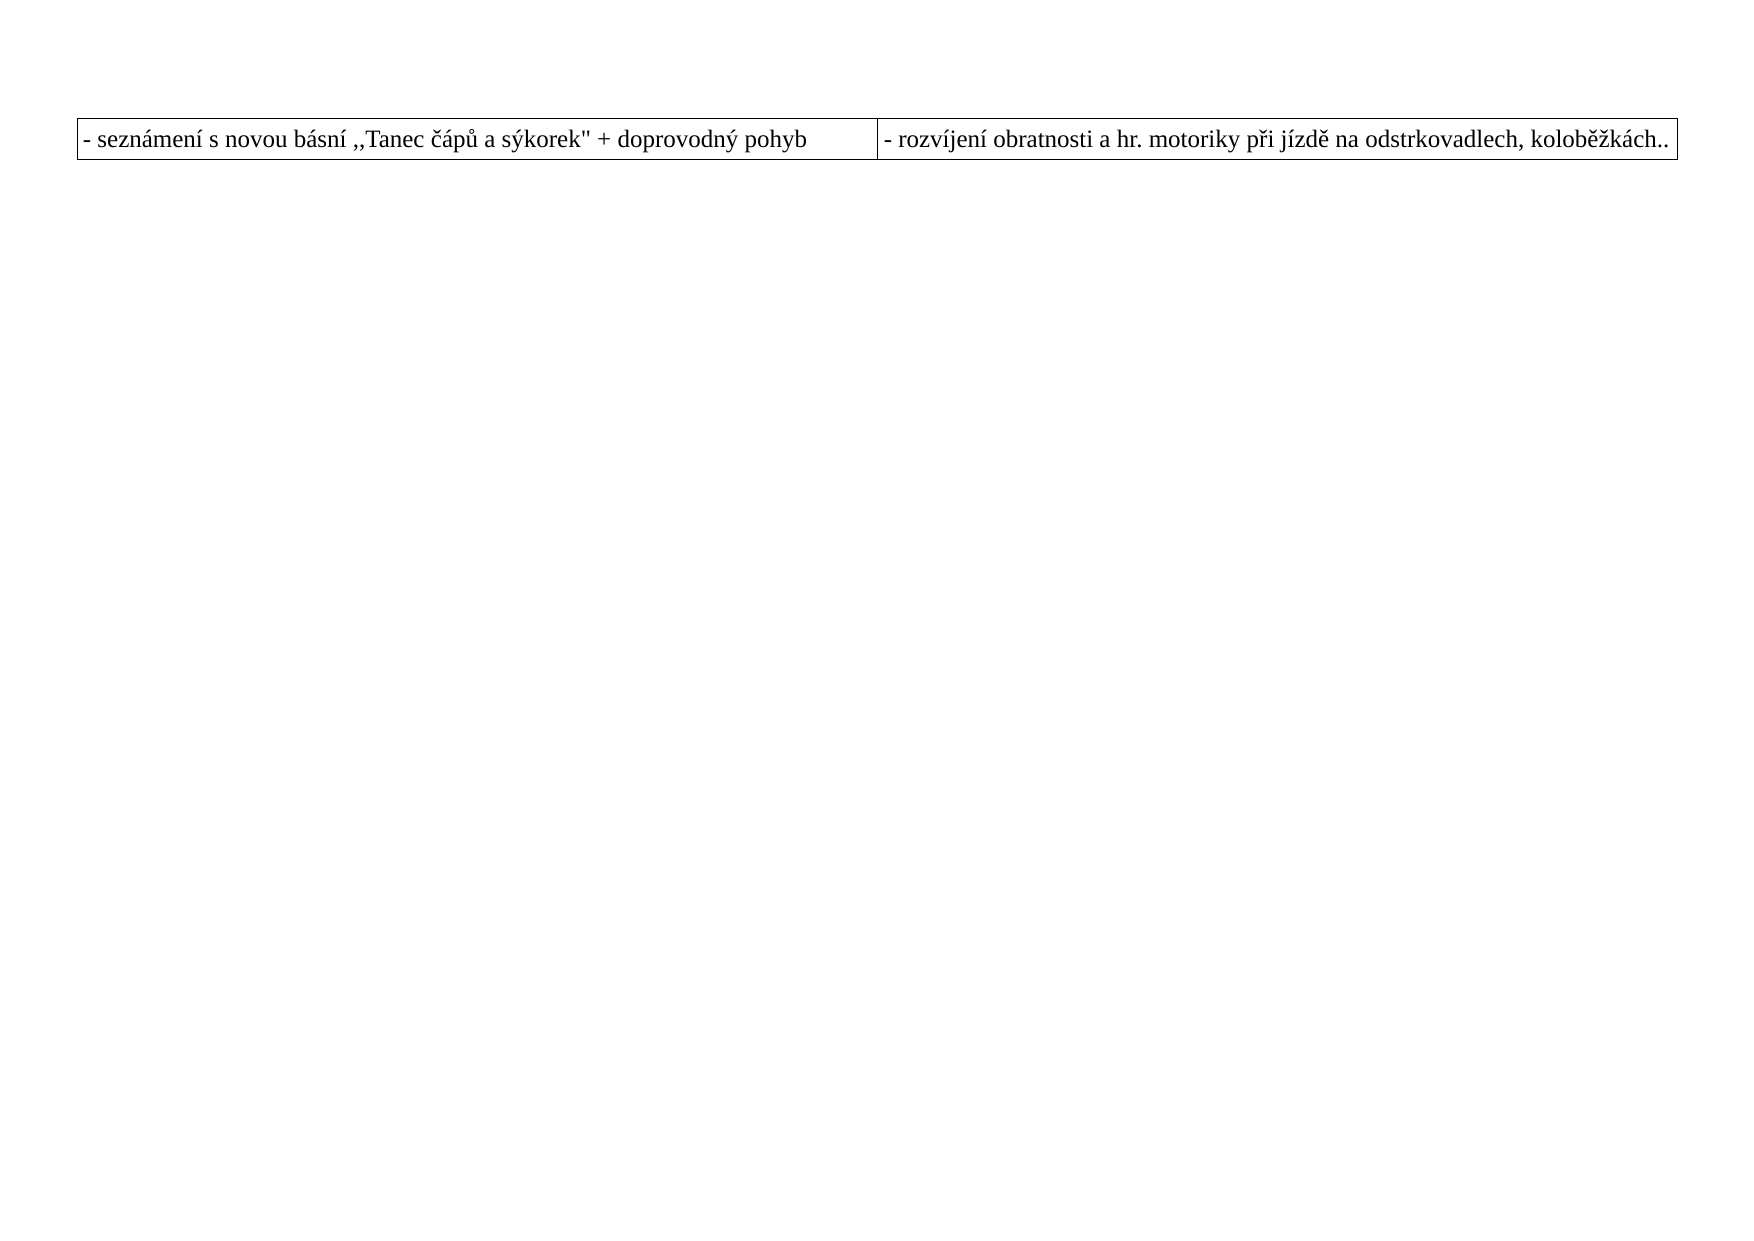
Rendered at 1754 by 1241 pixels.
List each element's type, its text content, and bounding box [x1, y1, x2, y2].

table_cell - seznámení s novou básní ,,Tanec čápů a sýkorek" + doprovodný pohyb [78, 119, 877, 159]
table_cell - rozvíjení obratnosti a hr. motoriky při jízdě na odstrkovadlech, koloběžkách.. [878, 119, 1677, 159]
